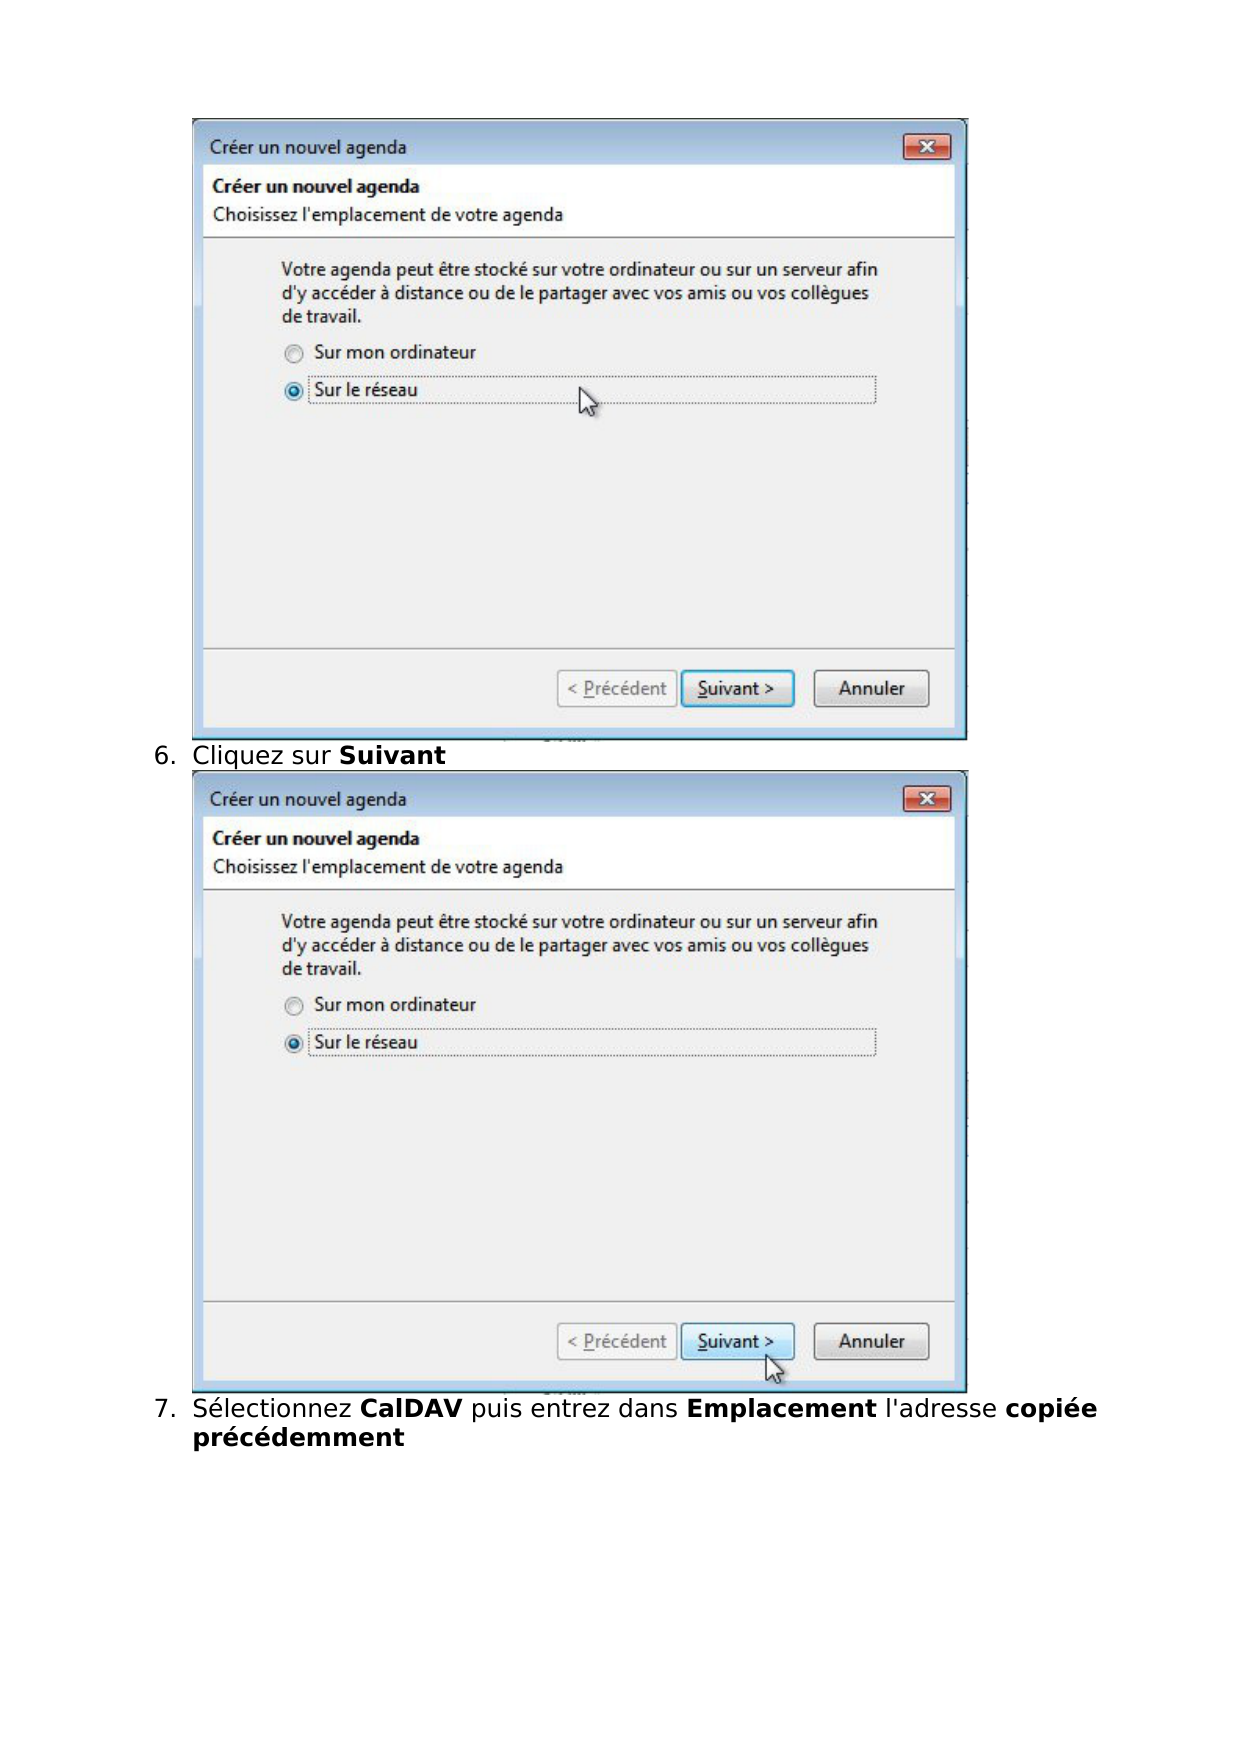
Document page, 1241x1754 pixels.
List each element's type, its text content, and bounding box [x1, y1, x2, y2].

list Sélectionnez CalDAV puis entrez dans Emplacement l'adresse copiée précédemment [177, 1394, 1122, 1452]
picture [192, 770, 969, 1395]
list [177, 118, 192, 742]
picture [192, 118, 969, 742]
list [969, 118, 1122, 742]
list Cliquez sur Suivant [177, 742, 1122, 1394]
